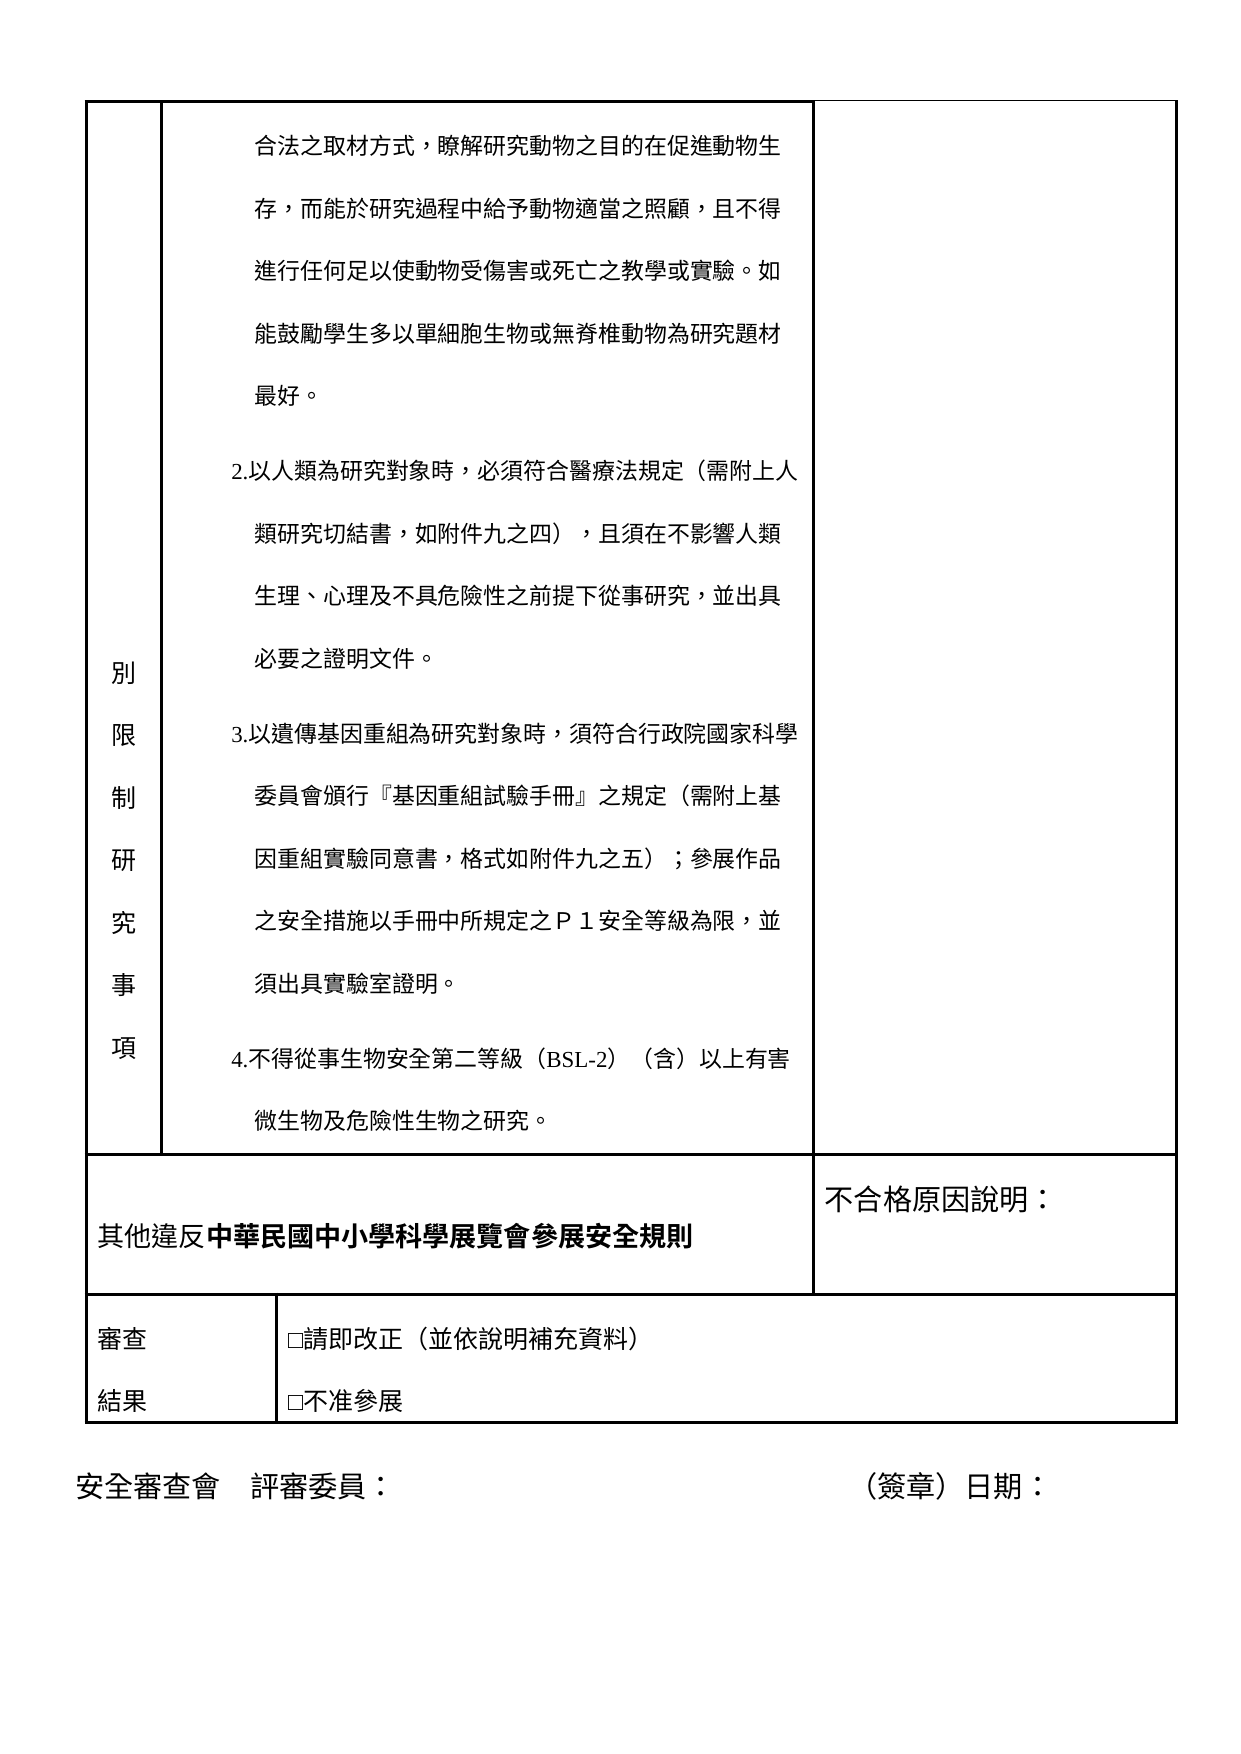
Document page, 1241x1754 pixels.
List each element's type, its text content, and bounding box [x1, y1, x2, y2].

table_cell 不合格原因說明： [815, 1156, 1175, 1292]
table_cell 其他違反中華民國中小學科學展覽會參展安全規則 [88, 1156, 812, 1292]
table_cell □請即改正（並依說明補充資料） □不准參展 [278, 1296, 1175, 1421]
text 安全審查會 評審委員： （簽章）日期： [75, 1443, 1165, 1506]
table_cell [815, 101, 1175, 1153]
table_cell 合法之取材方式，瞭解研究動物之目的在促進動物生存，而能於研究過程中給予動物適當之照顧，且不得進行任何足以使動物受傷害或死亡之教學或實驗。如能鼓勵學生多以單細胞生物或無脊椎動物為研究題材最好。 2.以人類為研究對象時，必須符合醫療法規定（需附上人類研究切結書，如附件九之四），且須在不影響人類生理、心理及不具危險性之前提下從事研究，並出具必要之證明文件。 3.以遺傳基因重組為研究對象時，須符合行政院國家科學委員會頒行『基因重組試驗手冊』之規定（需附上基因重組實驗同意書，格式如附件九之五）；參展作品之安全措施以手冊中所規定之Ｐ１安全等級為限，並須出具實驗室證明。 4.不得從事生物安全第二等級（BSL-2）（含）以上有害微生物及危險性生物之研究。 [163, 103, 812, 1153]
table_cell 審查 結果 [88, 1296, 275, 1421]
table_cell 別限制研究事項 [88, 103, 160, 1153]
